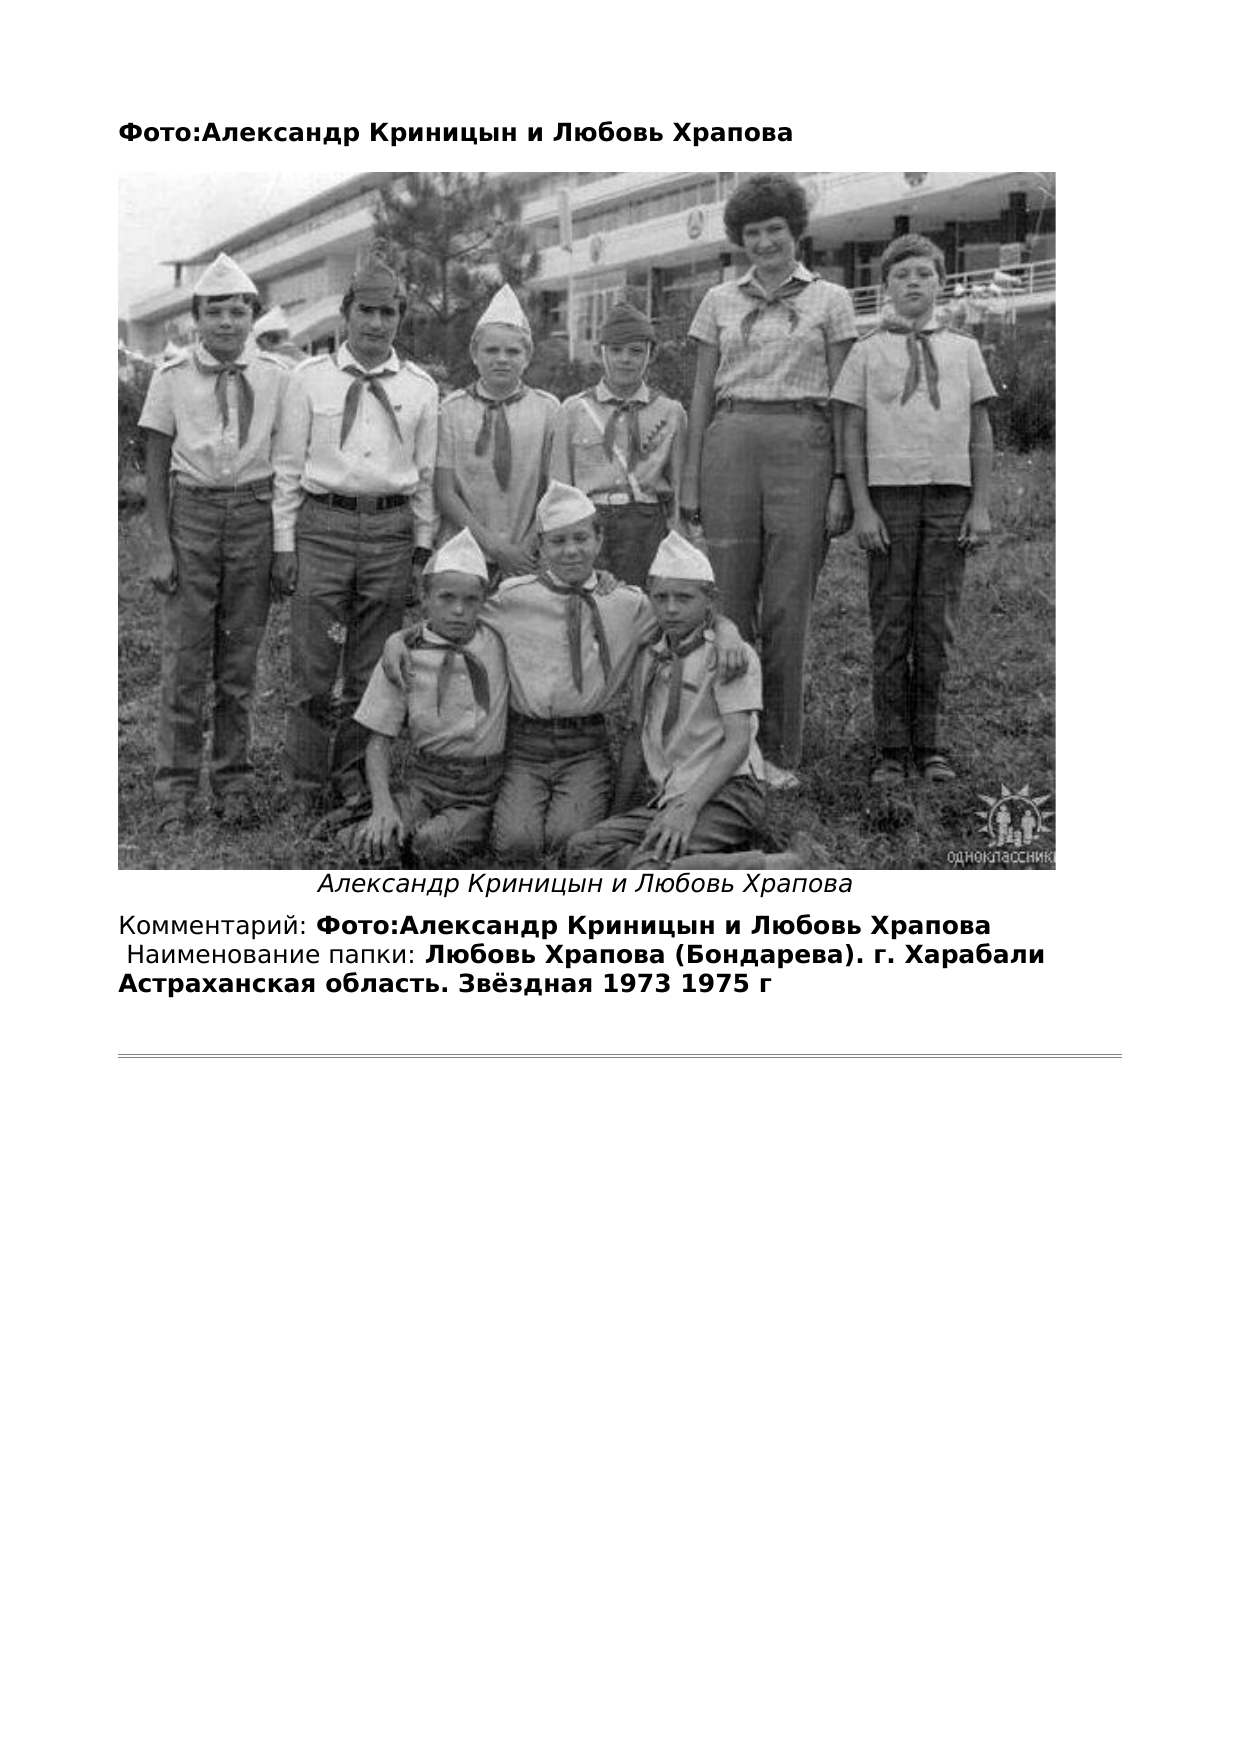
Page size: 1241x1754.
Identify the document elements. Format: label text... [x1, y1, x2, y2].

subtitle Фото:Александр Криницын и Любовь Храпова [118, 118, 1122, 147]
text Александр Криницын и Любовь Храпова [118, 870, 1056, 898]
text Комментарий: Фото:Александр Криницын и Любовь Храпова Наименование папки: Любовь Храпова (Бондарева). г. Харабали Астраханская область. Звёздная 1973 1975 г [118, 911, 1122, 1027]
picture [118, 172, 1056, 870]
